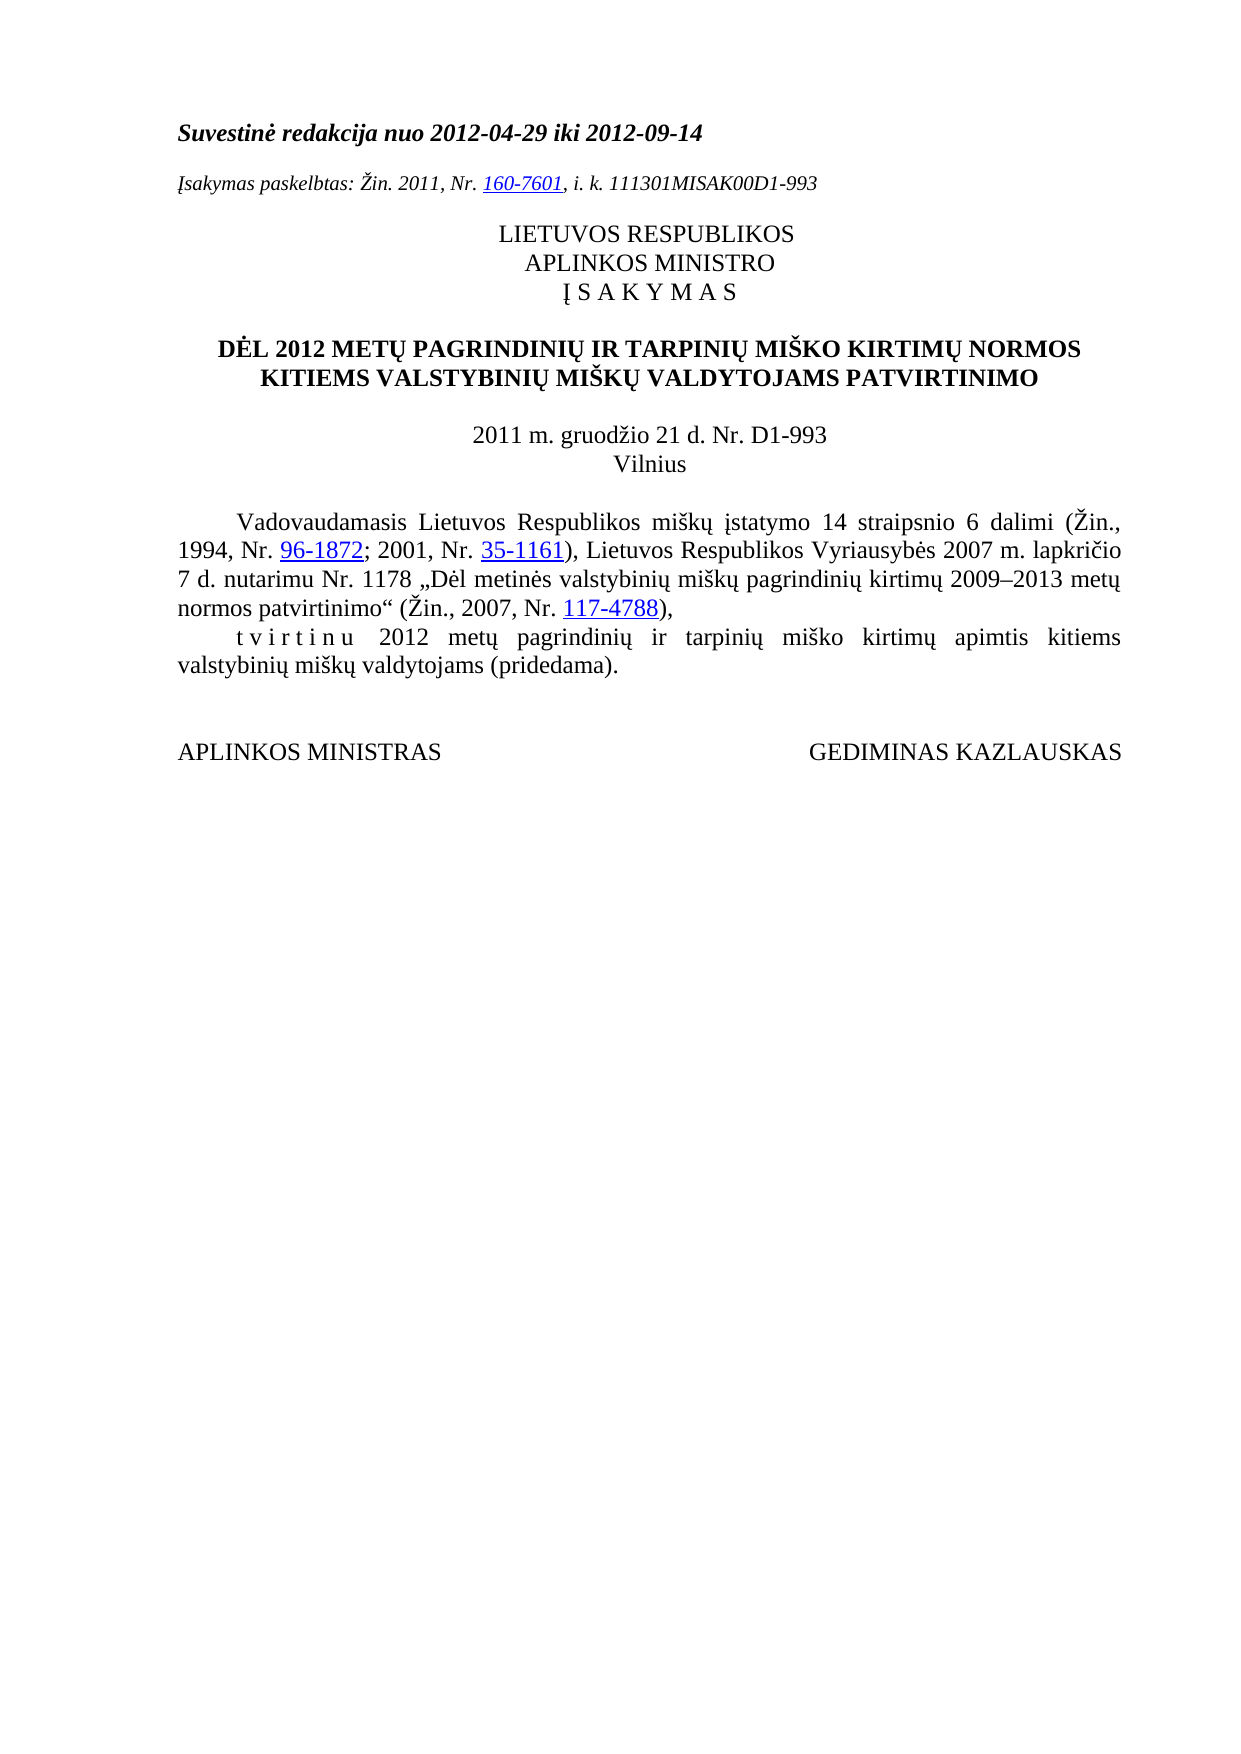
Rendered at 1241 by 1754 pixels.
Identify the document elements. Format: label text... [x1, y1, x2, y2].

text 2011 m. gruodžio 21 d. Nr. D1-993 [177, 420, 1122, 449]
text LIETUVOS RESPUBLIKOS [177, 219, 1122, 248]
text Vilnius [177, 449, 1122, 478]
text Suvestinė redakcija nuo 2012-04-29 iki 2012-09-14 [177, 118, 1122, 147]
text DĖL 2012 metų pagrindinių ir tarpinių miško kirtimų NORMOS kitiems valstybinių miškų valdytojams patvirtinimo [177, 334, 1122, 392]
text Vadovaudamasis Lietuvos Respublikos miškų įstatymo 14 straipsnio 6 dalimi (Žin., 1994, Nr. 96-1872; 2001, Nr. 35-1161), Lietuvos Respublikos Vyriausybės 2007 m. lapkričio 7 d. nutarimu Nr. 1178 „Dėl metinės valstybinių miškų pagrindinių kirtimų 2009–2013 metų normos patvirtinimo“ (Žin., 2007, Nr. 117-4788), [177, 507, 1122, 622]
text ĮSAKYMAS [177, 277, 1122, 305]
text tvirtinu 2012 metų pagrindinių ir tarpinių miško kirtimų apimtis kitiems valstybinių miškų valdytojams (pridedama). [177, 622, 1122, 679]
text Įsakymas paskelbtas: Žin. 2011, Nr. 160-7601, i. k. 111301MISAK00D1-993 [177, 171, 1122, 195]
text APLINKOS MINISTRO [177, 248, 1122, 277]
text Aplinkos ministras Gediminas Kazlauskas [177, 737, 1122, 765]
